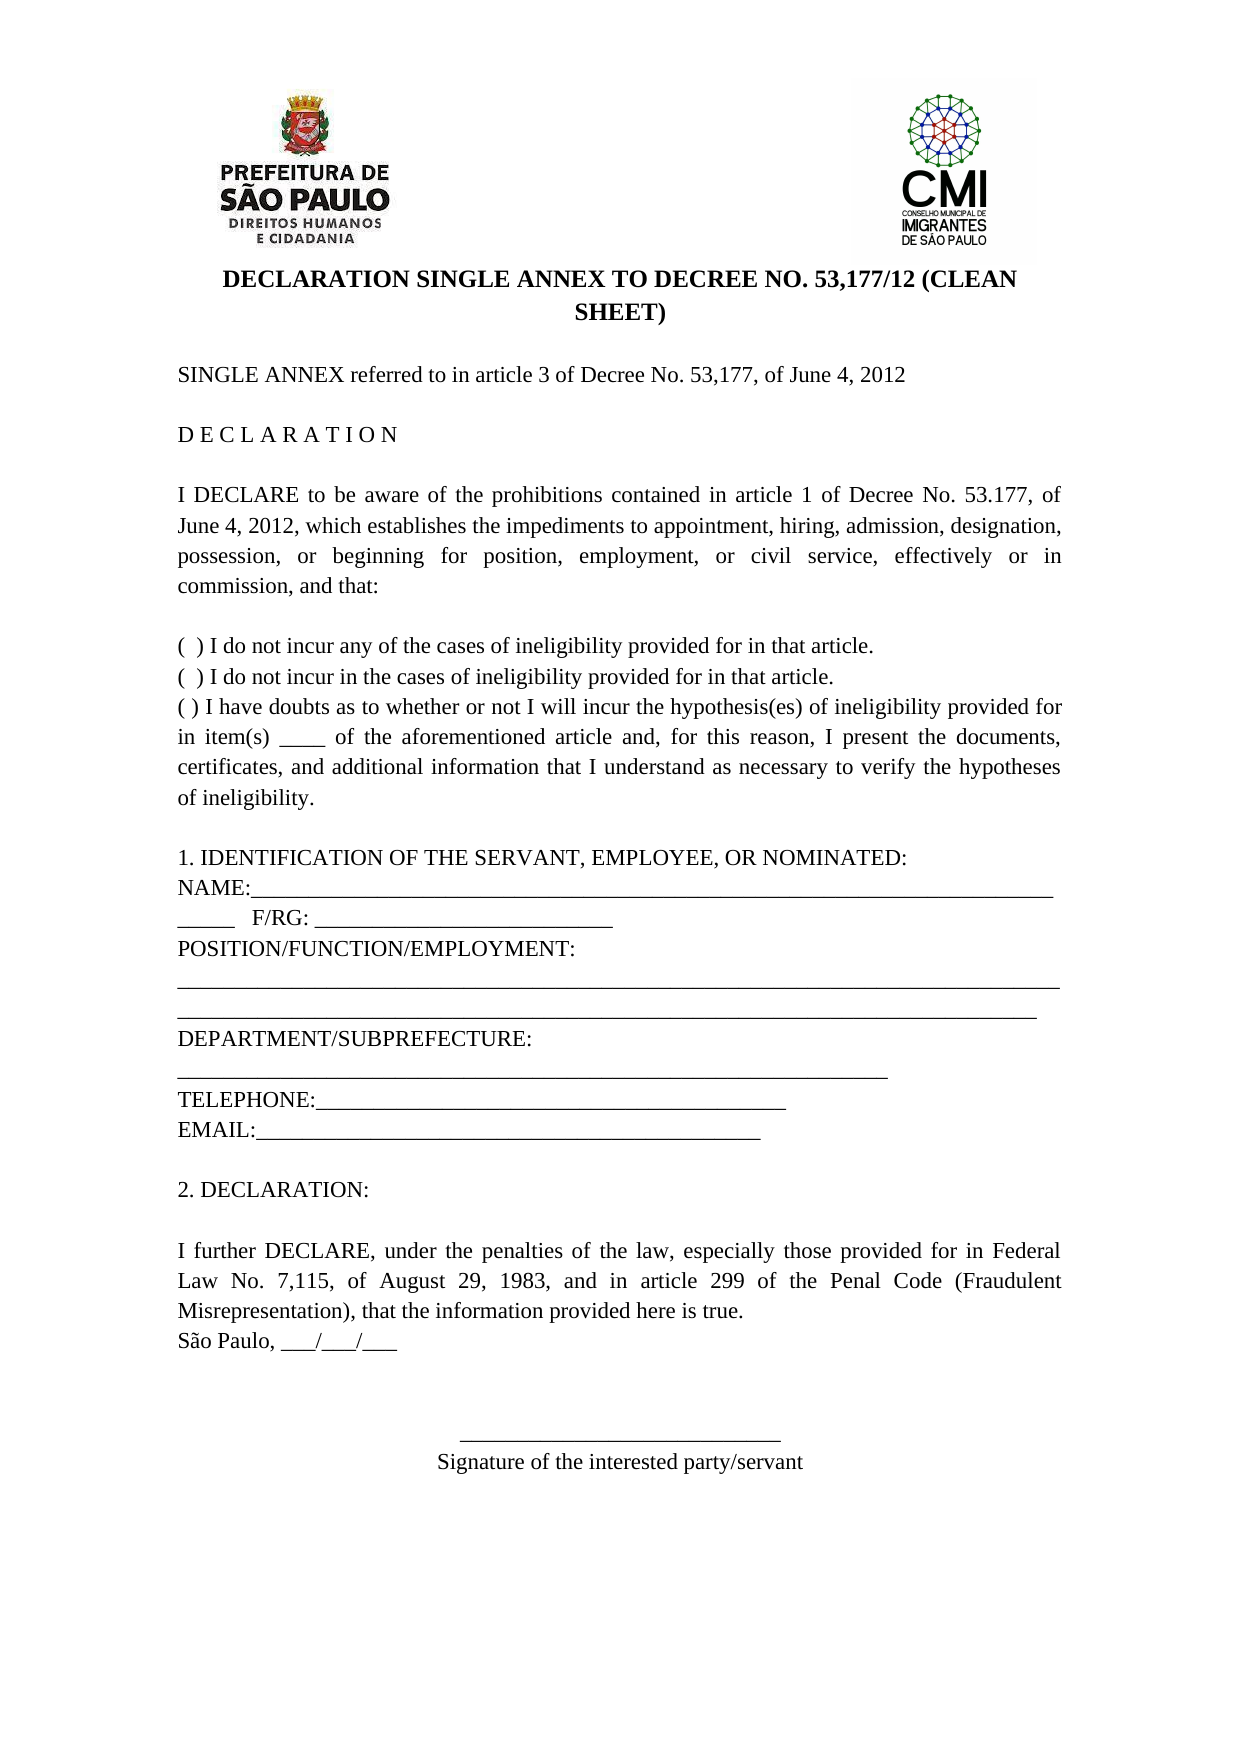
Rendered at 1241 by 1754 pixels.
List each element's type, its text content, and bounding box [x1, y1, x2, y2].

text NAME:___________________________________________________________________________ F/RG: __________________________ [177, 874, 1063, 931]
text São Paulo, ___/___/___ [177, 1327, 1063, 1354]
text D E C L A R A T I O N [177, 421, 1063, 447]
text 1. IDENTIFICATION OF THE SERVANT, EMPLOYEE, OR NOMINATED: [177, 844, 1063, 870]
picture [177, 73, 432, 265]
text DECLARATION SINGLE ANNEX TO DECREE NO. 53,177/12 (CLEAN SHEET) [177, 264, 1063, 326]
text DEPARTMENT/SUBPREFECTURE: ______________________________________________________________ [177, 1025, 1063, 1082]
text I DECLARE to be aware of the prohibitions contained in article 1 of Decree No. 53.177, of June 4, 2012, which establishes the impediments to appointment, hiring, admission, designation, possession, or beginning for position, employment, or civil service, effectively or in commission, and that: [177, 481, 1063, 598]
text ( ) I have doubts as to whether or not I will incur the hypothesis(es) of ineligibility provided for in item(s) ____ of the aforementioned article and, for this reason, I present the documents, certificates, and additional information that I understand as necessary to verify the hypotheses of ineligibility. [177, 693, 1063, 810]
text I further DECLARE, under the penalties of the law, especially those provided for in Federal Law No. 7,115, of August 29, 1983, and in article 299 of the Penal Code (Fraudulent Misrepresentation), that the information provided here is true. [177, 1237, 1063, 1323]
picture [851, 78, 1037, 265]
text ( ) I do not incur any of the cases of ineligibility provided for in that article. [177, 632, 1063, 659]
text ____________________________ [177, 1418, 1063, 1444]
text TELEPHONE:_________________________________________ [177, 1086, 1063, 1112]
text SINGLE ANNEX referred to in article 3 of Decree No. 53,177, of June 4, 2012 [177, 361, 1063, 387]
text 2. DECLARATION: [177, 1176, 1063, 1203]
text EMAIL:____________________________________________ [177, 1116, 1063, 1142]
text ( ) I do not incur in the cases of ineligibility provided for in that article. [177, 663, 1063, 689]
text Signature of the interested party/servant [177, 1448, 1063, 1474]
text POSITION/FUNCTION/EMPLOYMENT: ________________________________________________________________________________________________________________________________________________________ [177, 934, 1063, 1021]
